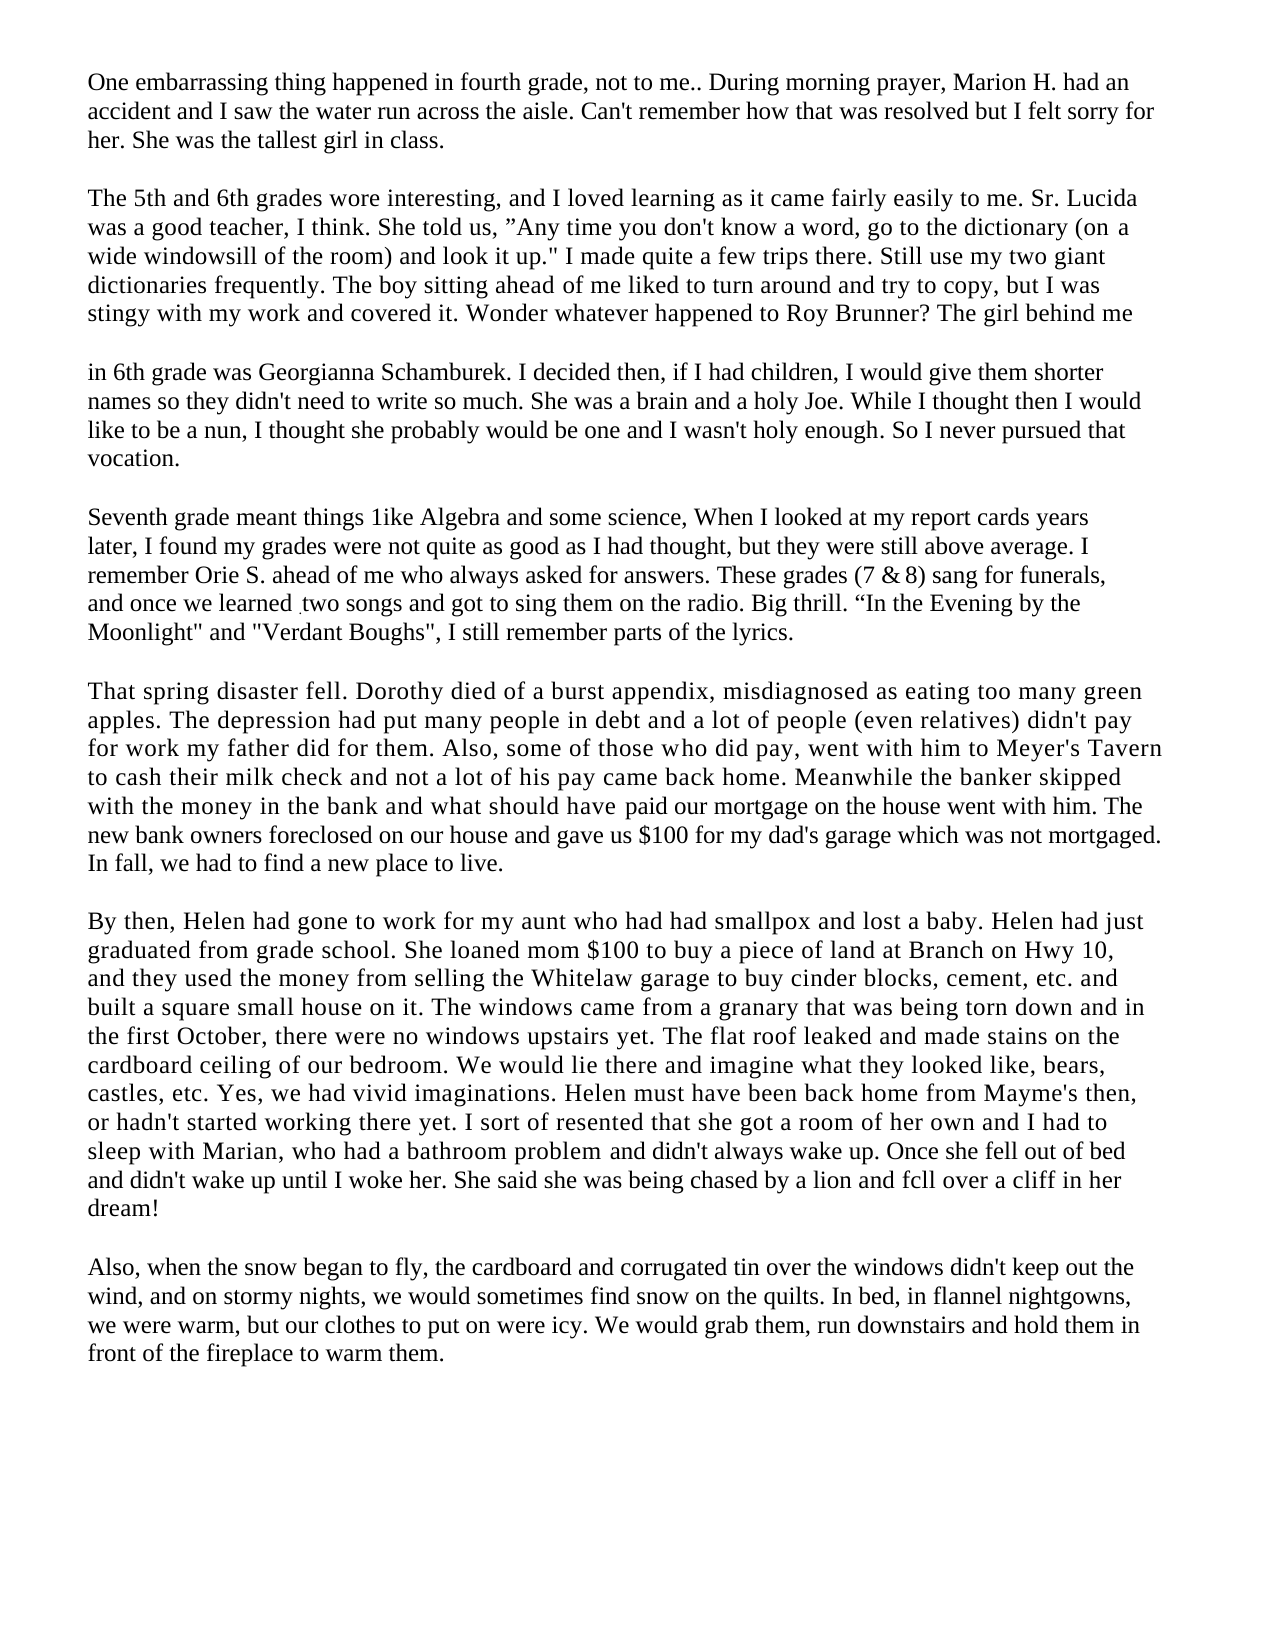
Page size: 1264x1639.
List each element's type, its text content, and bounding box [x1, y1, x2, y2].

text in 6th grade was Georgianna Schamburek. I decided then, if I had children, I would give them shorter names so they didn't need to write so much. She was a brain and a holy Joe. While I thought then I would like to be a nun, I thought she probably would be one and I wasn't holy enough . So I never pursued that vocation. [87, 357, 1157, 472]
text By then, Helen had gone to work for my aunt who had had smallpox and lost a baby. Helen had just graduated from grade school. She loaned mom $100 to buy a piece of land at Branch on Hwy 10, and they used the money from selling the Whitelaw garage to buy cinder blocks, cement, etc. and built a square small house on it. The windows came from a granary that was being torn down and in the first October, there were no windows upstairs yet. The flat roof leaked and made stains on the cardboard ceiling of our bedroom. We would lie there and imagine what they looked like, bears, castles, etc. Yes, we had vivid imaginations. Helen must have been back home from Mayme's then, or hadn't started working there yet. I sort of resented that she got a room of her own and I had to sleep with Marian, who had a bathroom problem and didn't always wake up. Once she fell out of bed and didn't wake up until I woke her. She said she was being chased by a lion and fcll over a cliff in her dream! [87, 906, 1157, 1222]
text Seventh grade meant things 1ike Algebra and some science, When I looked at my report cards years later, I found my grades were not quite as good as I had thought, but they were still above average. I remember Orie S. ahead of me who always asked for answers. These grades (7 & 8) sang for funerals, and once we learned .two songs and got to sing them on the radio. Big thrill. “In the Evening by the Moonlight" and "Verdant Boughs", I still remember parts of the lyrics. [87, 502, 1127, 646]
text Also, when the snow began to fly, the cardboard and corrugated tin over the windows didn't keep out the wind, and on stormy nights, we would sometimes find snow on the quilts. In bed, in flannel nightgowns, we were warm, but our clothes to put on were icy. We would grab them, run downstairs and hold them in front of the fireplace to warm them. [87, 1252, 1142, 1367]
text The 5th and 6th grades wore interesting, and I loved learning as it came fairly easily to me. Sr. Lucida was a good teacher, I think. She told us, ”Any time you don't know a word, go to the dictionary (on a wide windowsill of the room) and look it up." I made quite a few trips there. Still use my two giant dictionaries frequently. The boy sitting ahead of me liked to turn around and try to copy, but I was stingy with my work and covered it. Wonder whatever happened to Roy Brunner? The girl behind me [87, 183, 1157, 327]
text That spring disaster fell. Dorothy died of a burst appendix, misdiagnosed as eating too many green apples. The depression had put many people in debt and a lot of people (even relatives) didn't pay for work my father did for them. Also, some of those who did pay, went with him to Meyer's Tavern to cash their milk check and not a lot of his pay came back home. Meanwhile the banker skipped with the money in the bank and what should have paid our mortgage on the house went with him. The new bank owners foreclosed on our house and gave us $100 for my dad's garage which was not mortgaged. In fall, we had to find a new place to live. [87, 676, 1164, 877]
text One embarrassing thing happened in fourth grade, not to me.. During morning prayer, Marion H. had an accident and I saw the water run across the aisle. Can't remember how that was resolved but I felt sorry for her. She was the tallest girl in class. [87, 67, 1164, 153]
